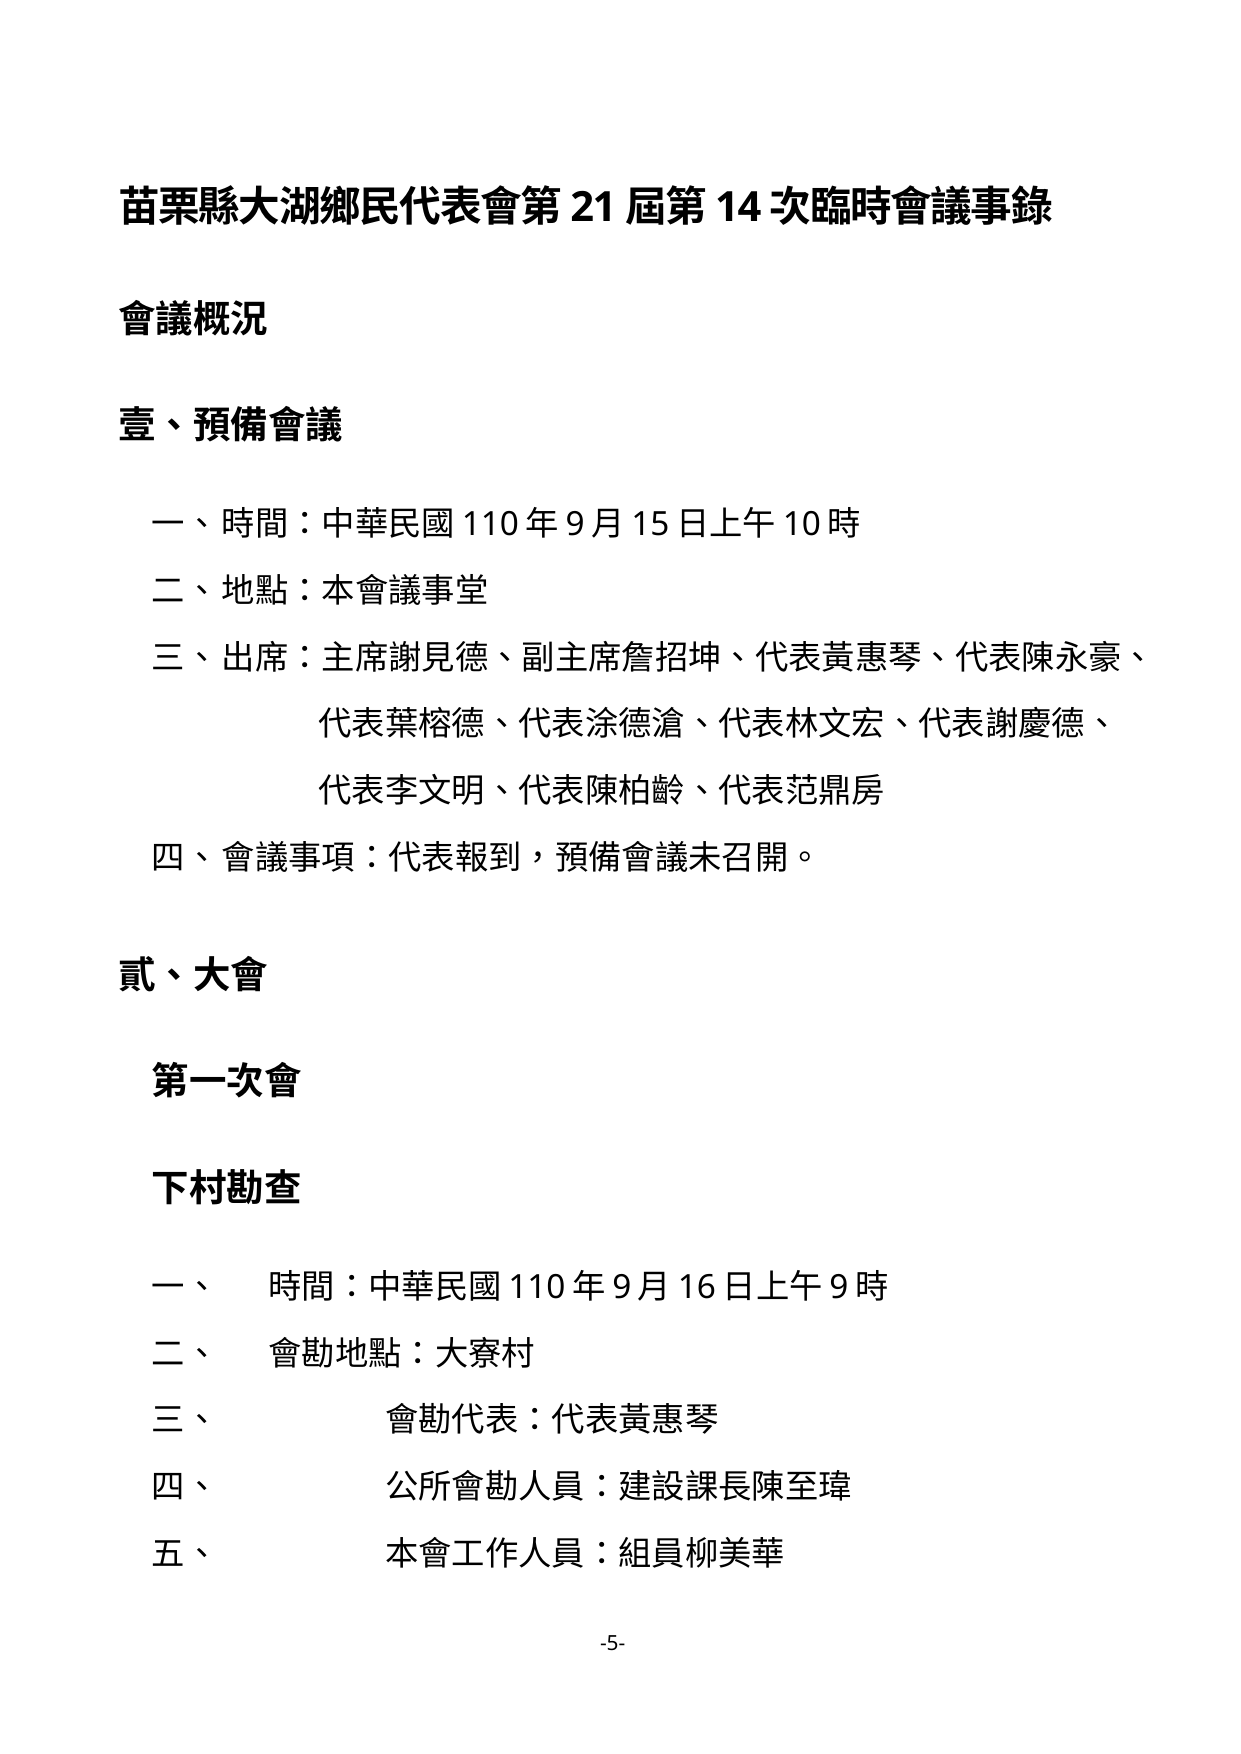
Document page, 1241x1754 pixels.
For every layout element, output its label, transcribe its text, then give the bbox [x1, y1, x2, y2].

text 苗栗縣大湖鄉民代表會第21屆第14次臨時會議事錄 [118, 173, 1122, 233]
list 出席：主席謝見德、副主席詹招坤、代表黃惠琴、代表陳永豪、代表葉榕德、代表涂德滄、代表林文宏、代表謝慶德、代表李文明、代表陳柏齡、代表范鼎房 [151, 616, 1122, 816]
list 本會工作人員：組員柳美華 [151, 1512, 1122, 1578]
list 時間：中華民國110年9月16日上午9時 [151, 1245, 1122, 1312]
list 時間：中華民國110年9月15日上午10時 [151, 482, 1122, 549]
title 貳、大會 [118, 945, 1122, 999]
title 壹、預備會議 [118, 395, 1122, 449]
list 地點：本會議事堂 [151, 549, 1122, 616]
title 會議概況 [118, 288, 1122, 343]
title 下村勘查 [151, 1158, 1122, 1212]
list 公所會勘人員：建設課長陳至瑋 [151, 1445, 1122, 1512]
list 會勘代表：代表黃惠琴 [151, 1378, 1122, 1445]
list 會議事項：代表報到，預備會議未召開。 [151, 816, 1122, 882]
title 第一次會 [151, 1051, 1122, 1106]
list 會勘地點：大寮村 [151, 1312, 1122, 1378]
